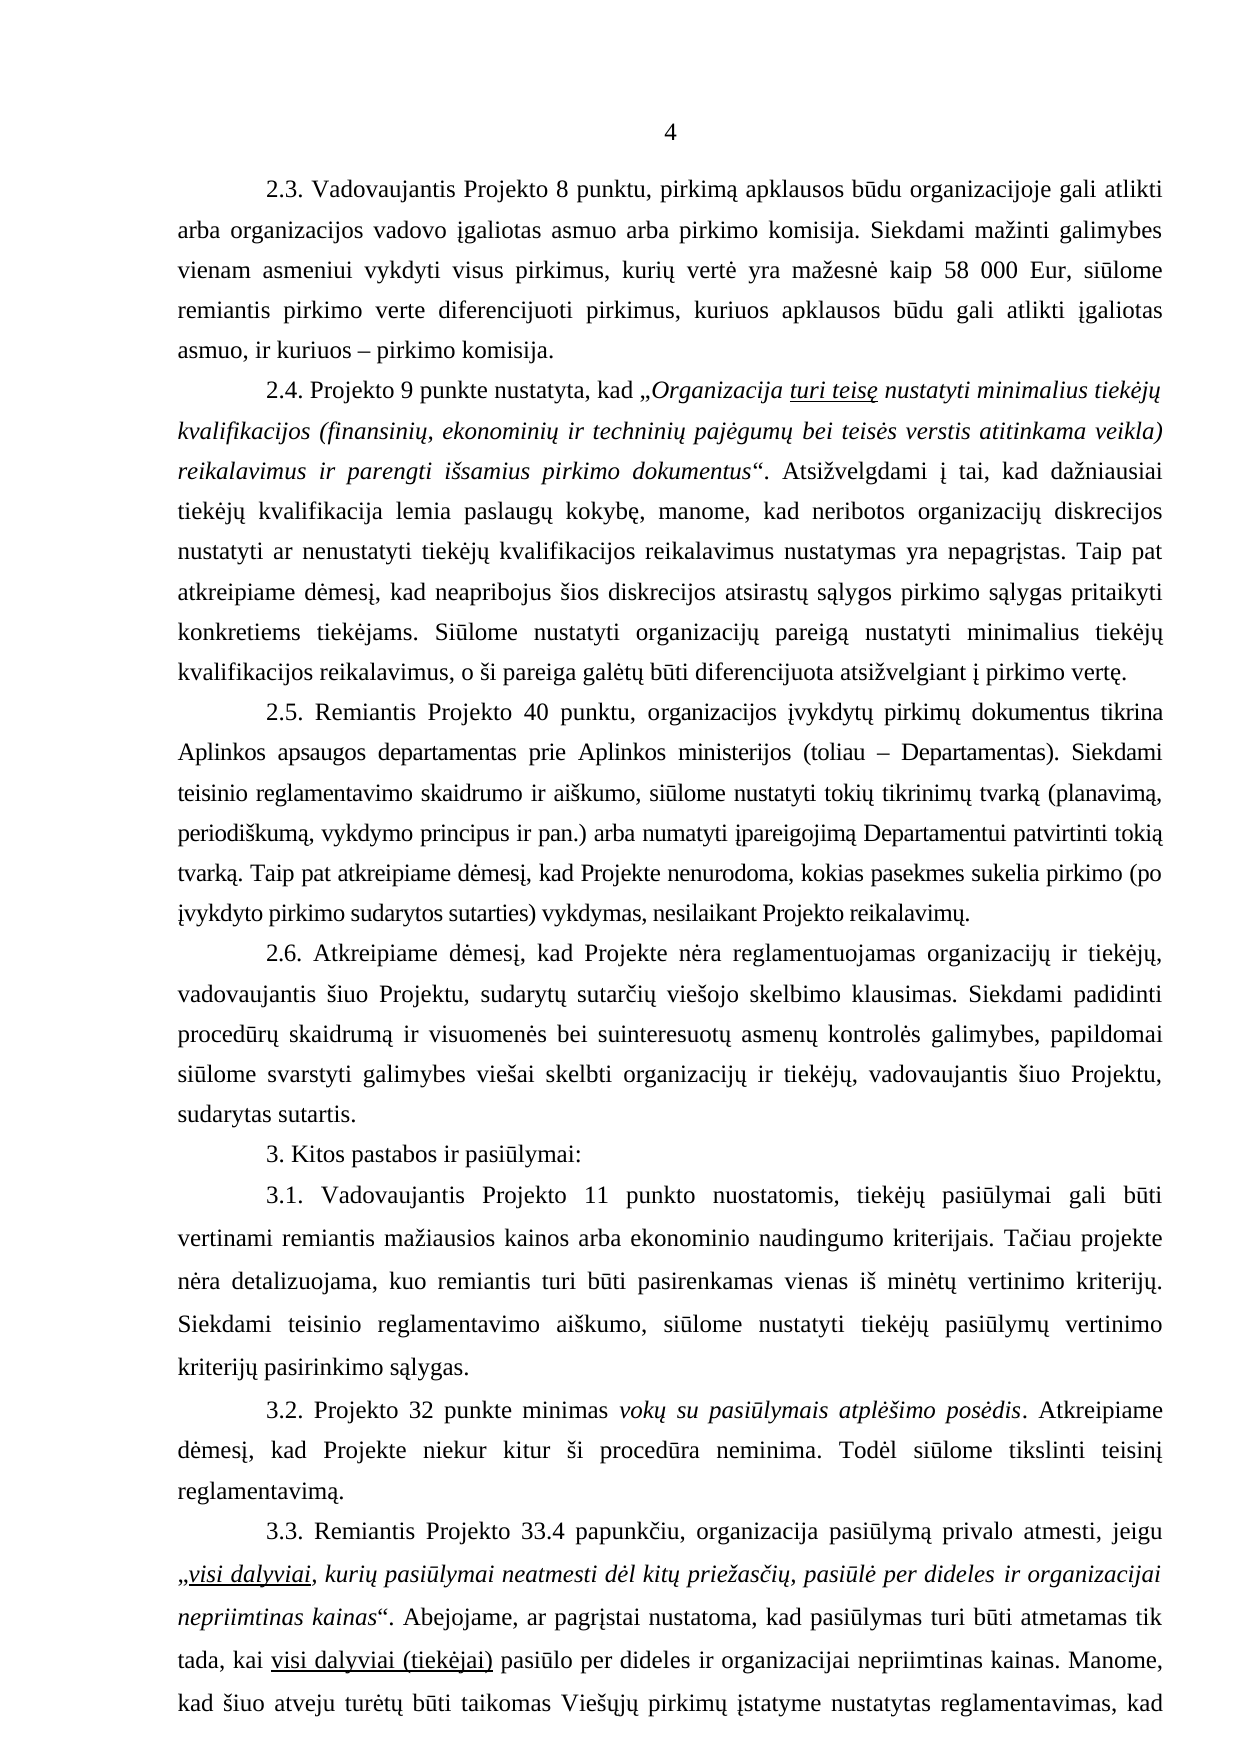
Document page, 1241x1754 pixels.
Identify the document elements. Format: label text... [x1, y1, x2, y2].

list 2.5. Remiantis Projekto 40 punktu, organizacijos įvykdytų pirkimų dokumentus tikrina Aplinkos apsaugos departamentas prie Aplinkos ministerijos (toliau – Departamentas). Siekdami teisinio reglamentavimo skaidrumo ir aiškumo, siūlome nustatyti tokių tikrinimų tvarką (planavimą, periodiškumą, vykdymo principus ir pan.) arba numatyti įpareigojimą Departamentui patvirtinti tokią tvarką. Taip pat atkreipiame dėmesį, kad Projekte nenurodoma, kokias pasekmes sukelia pirkimo (po įvykdyto pirkimo sudarytos sutarties) vykdymas, nesilaikant Projekto reikalavimų. [177, 697, 1163, 927]
list 2.3. Vadovaujantis Projekto 8 punktu, pirkimą apklausos būdu organizacijoje gali atlikti arba organizacijos vadovo įgaliotas asmuo arba pirkimo komisija. Siekdami mažinti galimybes vienam asmeniui vykdyti visus pirkimus, kurių vertė yra mažesnė kaip 58 000 Eur, siūlome remiantis pirkimo verte diferencijuoti pirkimus, kuriuos apklausos būdu gali atlikti įgaliotas asmuo, ir kuriuos – pirkimo komisija. [177, 174, 1163, 364]
text 3.1. Vadovaujantis Projekto 11 punkto nuostatomis, tiekėjų pasiūlymai gali būti vertinami remiantis mažiausios kainos arba ekonominio naudingumo kriterijais. Tačiau projekte nėra detalizuojama, kuo remiantis turi būti pasirenkamas vienas iš minėtų vertinimo kriterijų. Siekdami teisinio reglamentavimo aiškumo, siūlome nustatyti tiekėjų pasiūlymų vertinimo kriterijų pasirinkimo sąlygas. [177, 1180, 1163, 1381]
text 3.3. Remiantis Projekto 33.4 papunkčiu, organizacija pasiūlymą privalo atmesti, jeigu „visi dalyviai, kurių pasiūlymai neatmesti dėl kitų priežasčių, pasiūlė per dideles ir organizacijai nepriimtinas kainas“. Abejojame, ar pagrįstai nustatoma, kad pasiūlymas turi būti atmetamas tik tada, kai visi dalyviai (tiekėjai) pasiūlo per dideles ir organizacijai nepriimtinas kainas. Manome, kad šiuo atveju turėtų būti taikomas Viešųjų pirkimų įstatyme nustatytas reglamentavimas, kad [177, 1516, 1163, 1717]
list 2.6. Atkreipiame dėmesį, kad Projekte nėra reglamentuojamas organizacijų ir tiekėjų, vadovaujantis šiuo Projektu, sudarytų sutarčių viešojo skelbimo klausimas. Siekdami padidinti procedūrų skaidrumą ir visuomenės bei suinteresuotų asmenų kontrolės galimybes, papildomai siūlome svarstyti galimybes viešai skelbti organizacijų ir tiekėjų, vadovaujantis šiuo Projektu, sudarytas sutartis. [177, 938, 1163, 1128]
list 2.4. Projekto 9 punkte nustatyta, kad „Organizacija turi teisę nustatyti minimalius tiekėjų kvalifikacijos (finansinių, ekonominių ir techninių pajėgumų bei teisės verstis atitinkama veikla) reikalavimus ir parengti išsamius pirkimo dokumentus“. Atsižvelgdami į tai, kad dažniausiai tiekėjų kvalifikacija lemia paslaugų kokybę, manome, kad neribotos organizacijų diskrecijos nustatyti ar nenustatyti tiekėjų kvalifikacijos reikalavimus nustatymas yra nepagrįstas. Taip pat atkreipiame dėmesį, kad neapribojus šios diskrecijos atsirastų sąlygos pirkimo sąlygas pritaikyti konkretiems tiekėjams. Siūlome nustatyti organizacijų pareigą nustatyti minimalius tiekėjų kvalifikacijos reikalavimus, o ši pareiga galėtų būti diferencijuota atsižvelgiant į pirkimo vertę. [177, 376, 1163, 686]
list 3.2. Projekto 32 punkte minimas vokų su pasiūlymais atplėšimo posėdis. Atkreipiame dėmesį, kad Projekte niekur kitur ši procedūra neminima. Todėl siūlome tikslinti teisinį reglamentavimą. [177, 1395, 1163, 1504]
text 3. Kitos pastabos ir pasiūlymai: [177, 1139, 1163, 1168]
